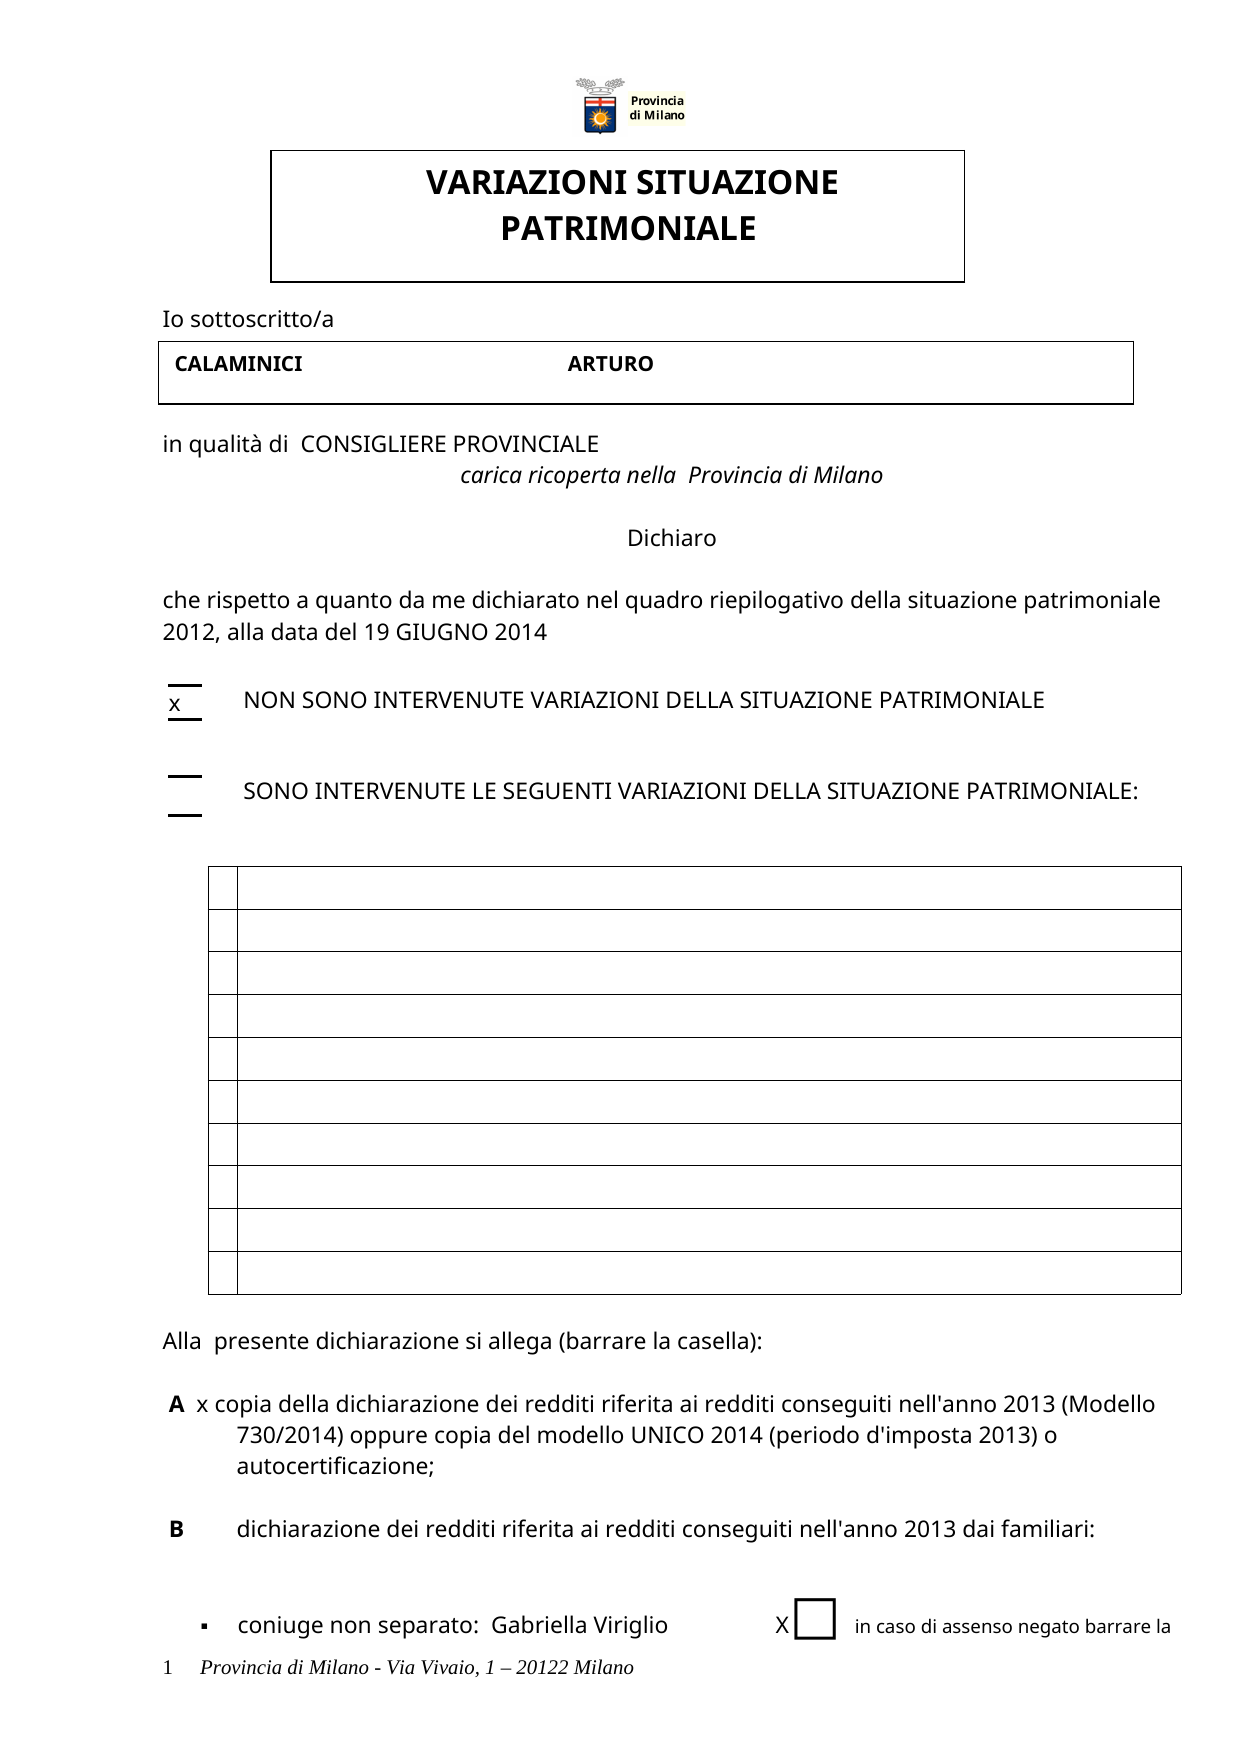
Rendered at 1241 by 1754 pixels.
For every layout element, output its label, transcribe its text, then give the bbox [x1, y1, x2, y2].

table_cell [238, 910, 1181, 951]
table_cell [163, 951, 208, 994]
table_cell [238, 1038, 1181, 1080]
table_cell SONO INTERVENUTE LE SEGUENTI VARIAZIONI DELLA SITUAZIONE PATRIMONIALE: [238, 769, 1181, 823]
table_cell [209, 1081, 237, 1123]
text in qualità di CONSIGLIERE PROVINCIALE [162, 428, 1181, 459]
table_cell [238, 1081, 1181, 1123]
table_cell [209, 995, 237, 1037]
table_cell [163, 994, 208, 1037]
table_cell [238, 726, 1181, 769]
list coniuge non separato: Gabriella Viriglio X□ in caso di assenso negato barrare la [200, 1575, 1181, 1649]
text Dichiaro [162, 522, 1181, 553]
table_cell [209, 867, 237, 908]
table_cell [208, 726, 237, 769]
table_cell [208, 823, 237, 866]
text Alla presente dichiarazione si allega (barrare la casella): [162, 1325, 1181, 1356]
table_cell [208, 769, 237, 823]
text A x copia della dichiarazione dei redditi riferita ai redditi conseguiti nell'anno 2013 (Modello 730/2014) oppure copia del modello UNICO 2014 (periodo d'imposta 2013) o autocertificazione; [162, 1388, 1181, 1481]
table_cell [163, 1165, 208, 1208]
subtitle carica ricoperta nella Provincia di Milano [162, 459, 1181, 491]
table_cell [209, 1038, 237, 1080]
text Io sottoscritto/a [162, 303, 1181, 334]
table_cell [209, 910, 237, 951]
table_cell [209, 1124, 237, 1165]
subtitle VARIAZIONI SITUAZIONE PATRIMONIALE [316, 159, 949, 250]
table_cell [238, 1252, 1181, 1294]
table_header x [163, 678, 208, 726]
table_cell [163, 1251, 208, 1294]
table_header [208, 678, 237, 726]
table_cell [238, 995, 1181, 1037]
table_cell [163, 1208, 208, 1251]
table_cell [163, 909, 208, 951]
table_header NON SONO INTERVENUTE VARIAZIONI DELLA SITUAZIONE PATRIMONIALE [238, 678, 1181, 726]
table_cell [238, 952, 1181, 994]
table_cell [163, 1080, 208, 1123]
text B dichiarazione dei redditi riferita ai redditi conseguiti nell'anno 2013 dai familiari: [162, 1513, 1181, 1544]
text che rispetto a quanto da me dichiarato nel quadro riepilogativo della situazione patrimoniale 2012, alla data del 19 GIUGNO 2014 [162, 584, 1181, 647]
table_cell [209, 1252, 237, 1294]
table_cell [163, 726, 208, 769]
table_cell [163, 1037, 208, 1080]
table_cell [163, 1123, 208, 1165]
table_cell [238, 1166, 1181, 1208]
table_cell [238, 1209, 1181, 1251]
table_cell [163, 866, 208, 908]
table_cell [238, 867, 1181, 908]
table_cell [209, 952, 237, 994]
table_cell [163, 823, 208, 866]
table_cell [209, 1209, 237, 1251]
text CALAMINICI ARTURO [174, 349, 1118, 378]
table_cell [238, 1124, 1181, 1165]
table_cell [163, 769, 208, 823]
table_cell [238, 823, 1181, 866]
table_cell [209, 1166, 237, 1208]
